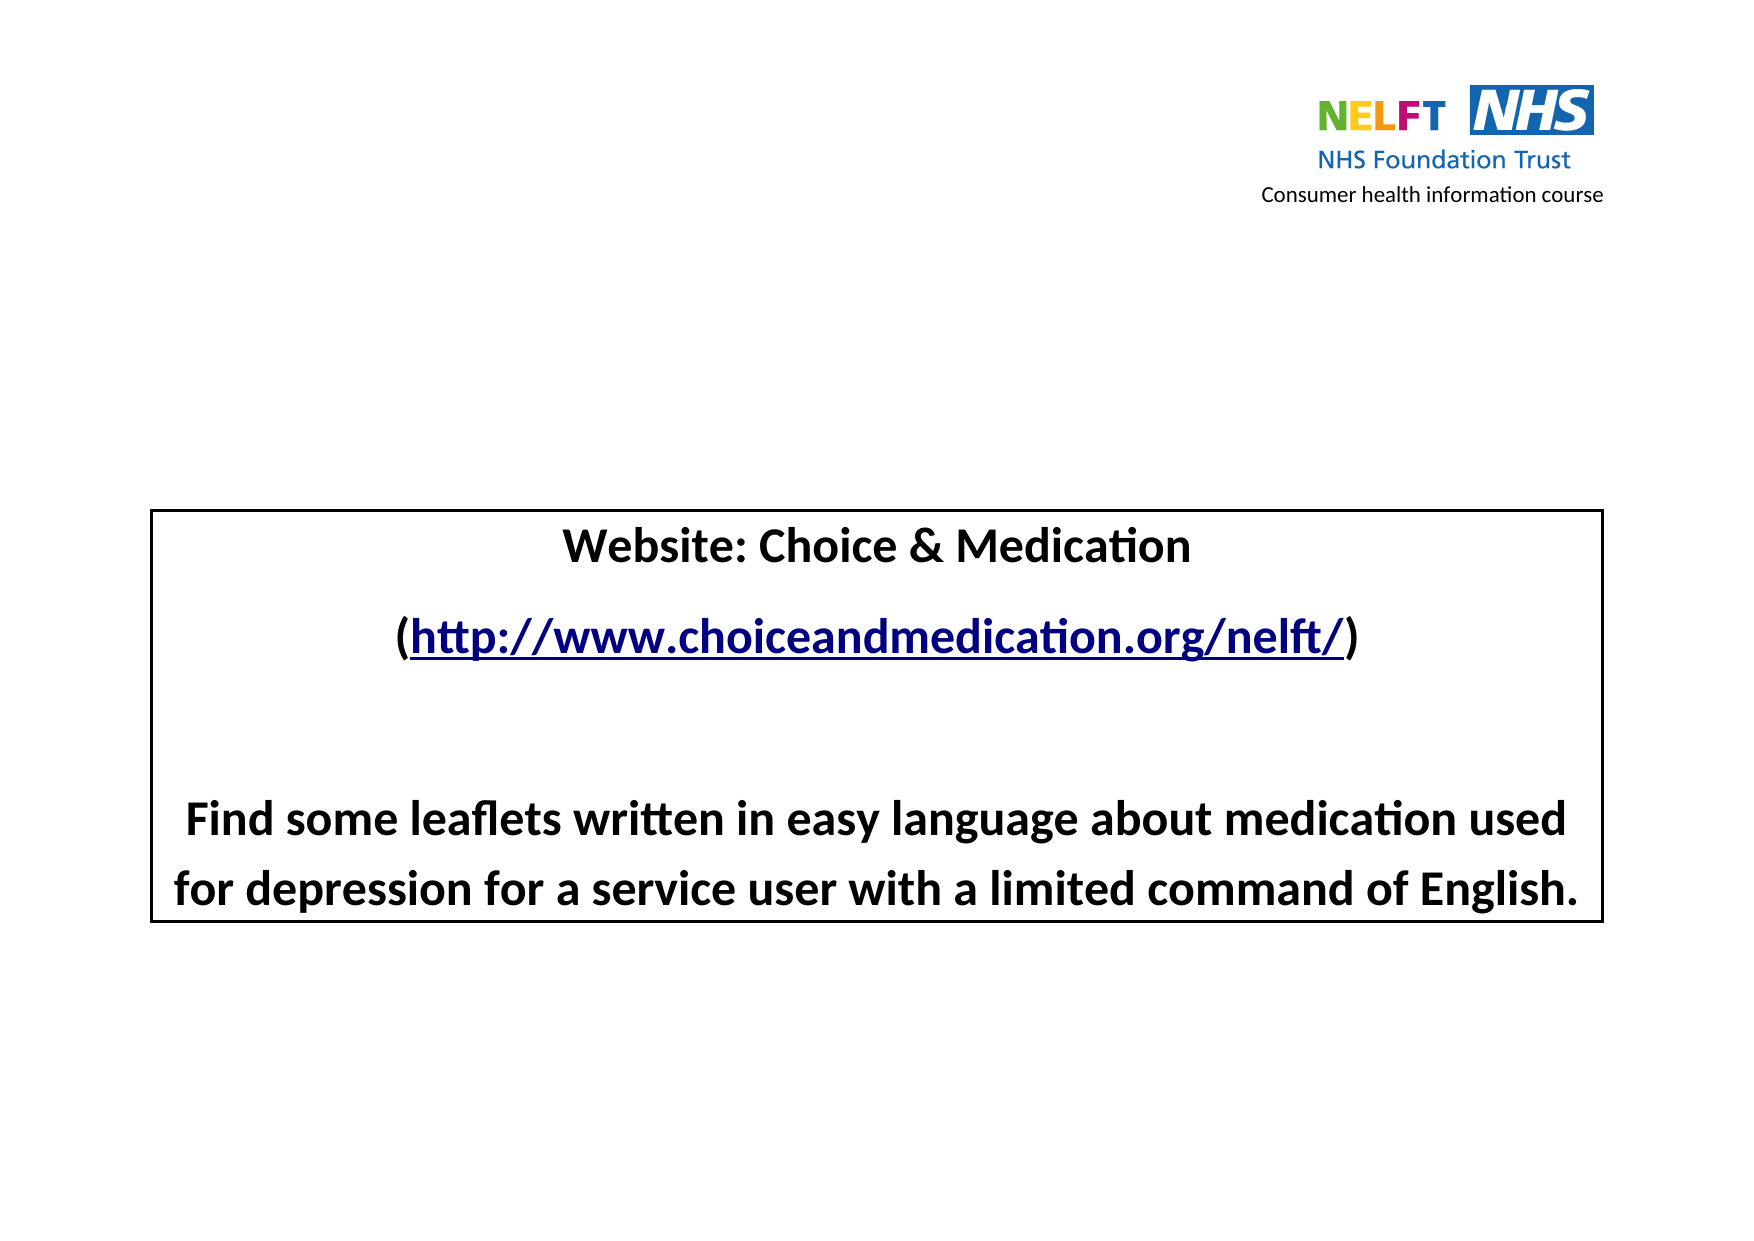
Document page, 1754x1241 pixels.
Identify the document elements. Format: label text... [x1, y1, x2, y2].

text Website: Choice & Medication [153, 512, 1601, 575]
text Find some leaflets written in easy language about medication used for depression for a service user with a limited command of English. [153, 782, 1601, 920]
text (http://www.choiceandmedication.org/nelft/) [153, 600, 1601, 666]
